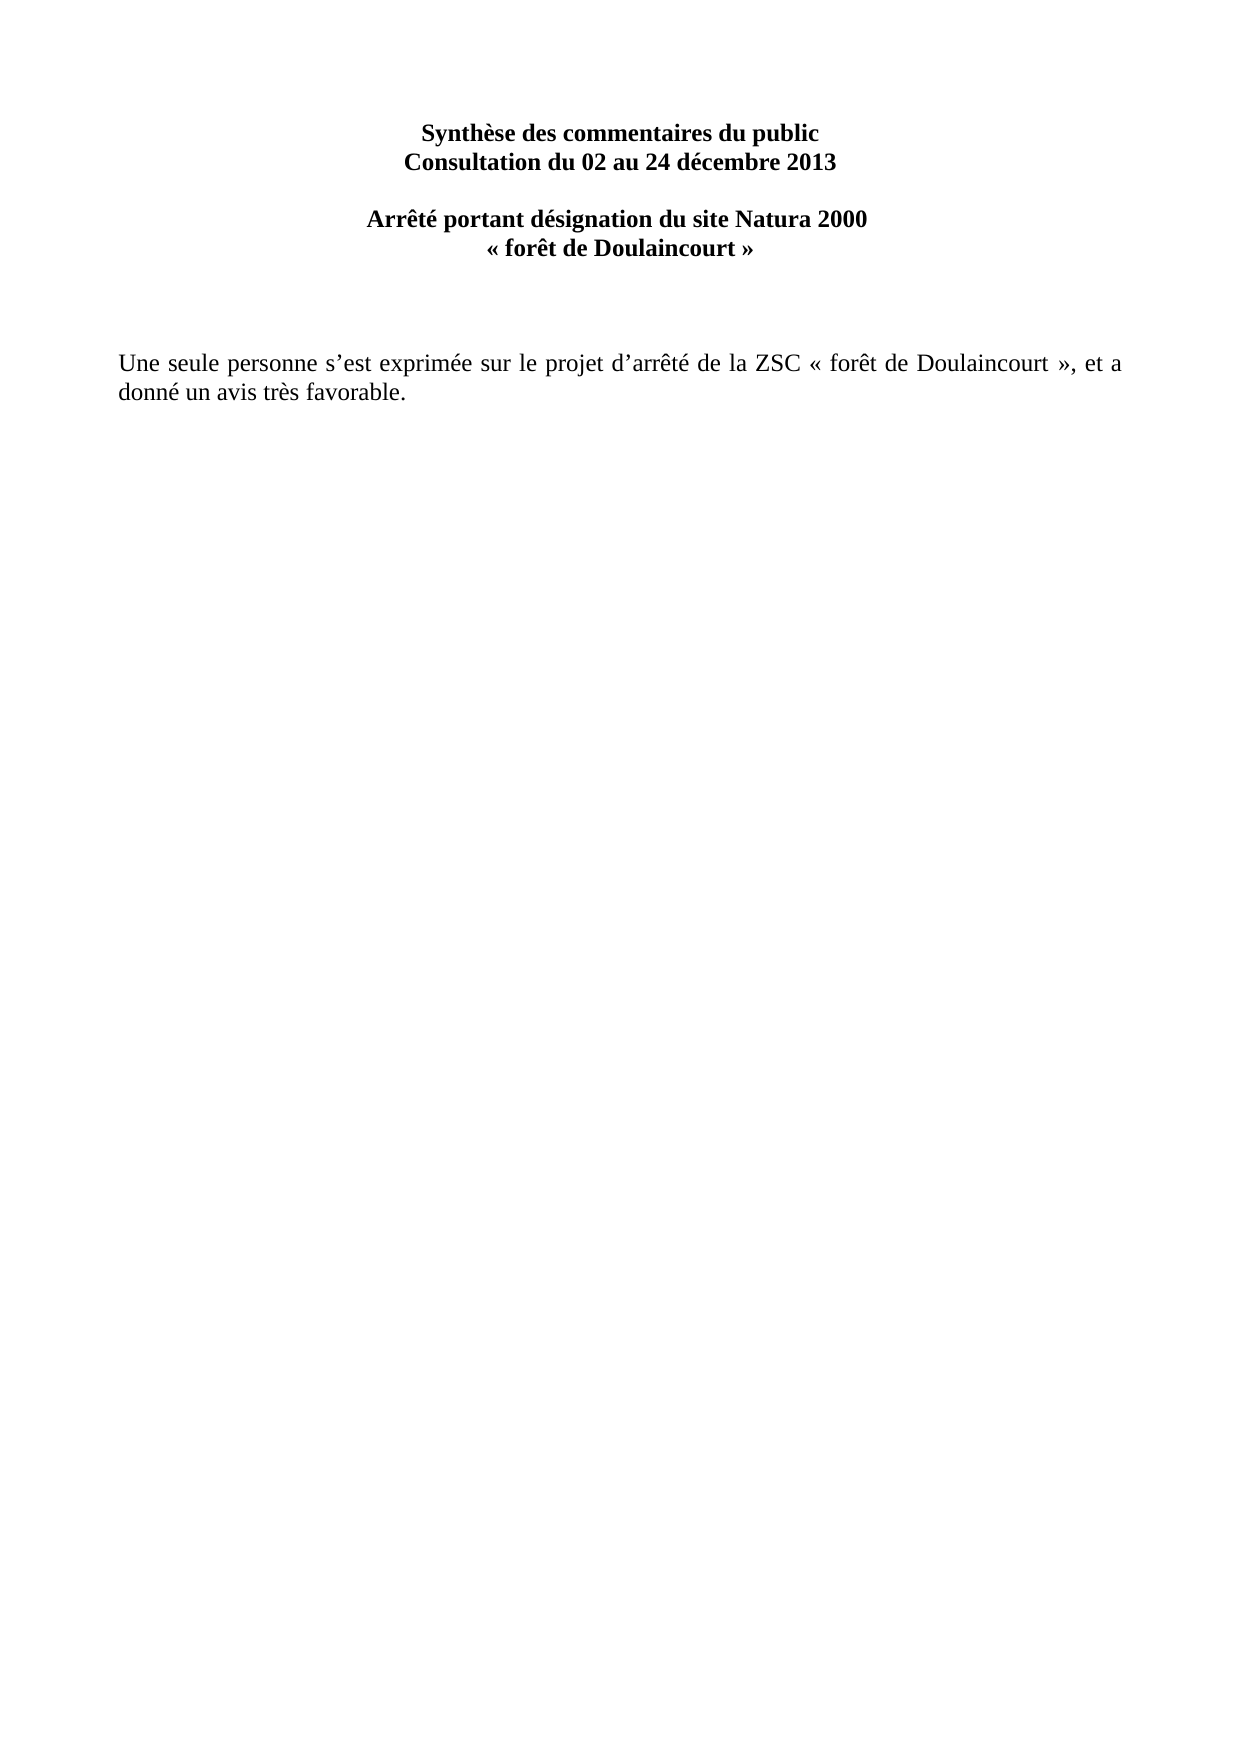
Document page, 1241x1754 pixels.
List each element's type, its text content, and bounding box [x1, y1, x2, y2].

subtitle « forêt de Doulaincourt » [118, 233, 1122, 262]
subtitle Arrêté portant désignation du site Natura 2000 [118, 204, 1122, 233]
text Synthèse des commentaires du public [118, 118, 1122, 147]
text Consultation du 02 au 24 décembre 2013 [118, 147, 1122, 176]
text Une seule personne s’est exprimée sur le projet d’arrêté de la ZSC « forêt de Doulaincourt », et a donné un avis très favorable. [118, 348, 1122, 406]
